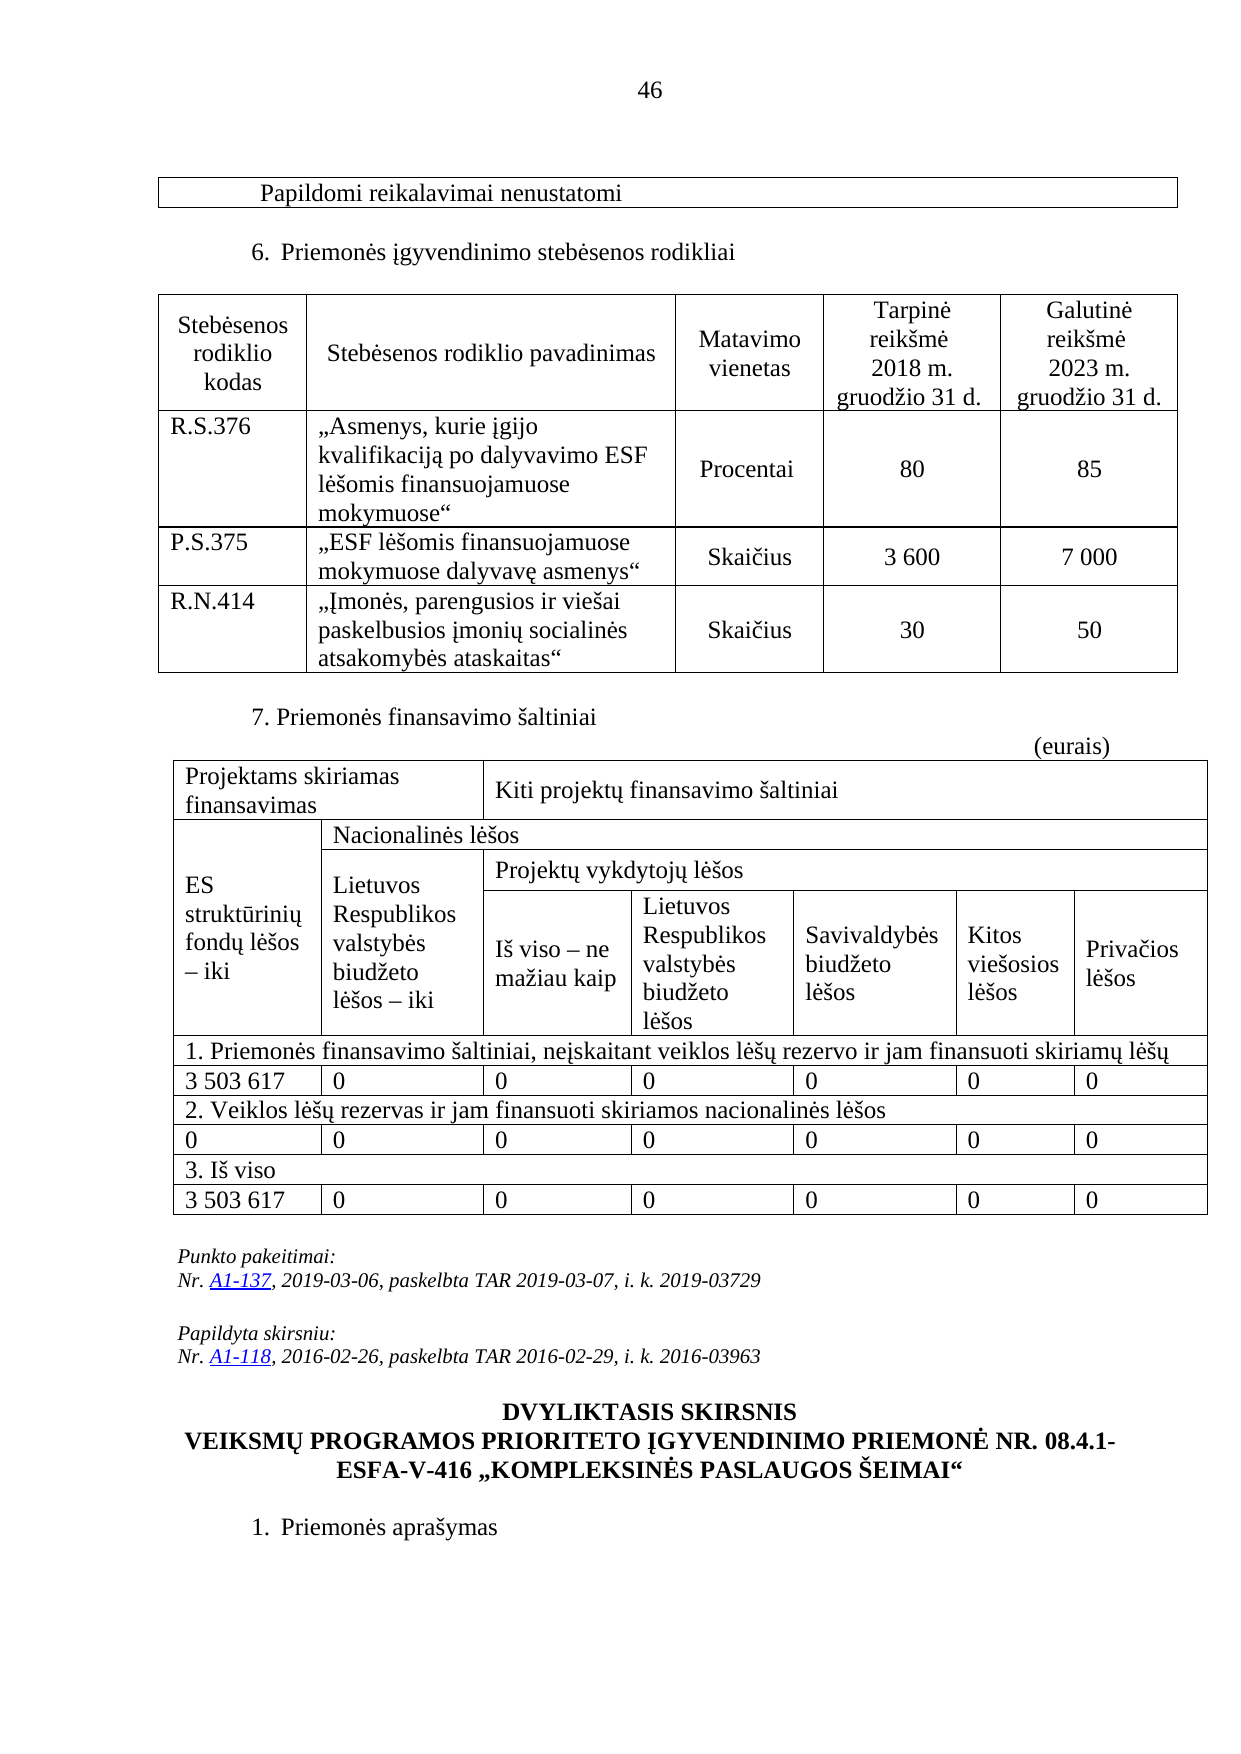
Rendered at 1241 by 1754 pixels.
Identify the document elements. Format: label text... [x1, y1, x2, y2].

table_cell 3 600 [824, 528, 1000, 585]
text (eurais) [177, 731, 1122, 759]
table_cell 1. Priemonės finansavimo šaltiniai, neįskaitant veiklos lėšų rezervo ir jam finansuoti skiriamų lėšų [174, 1036, 1207, 1065]
table_cell 0 [794, 1185, 956, 1214]
table_cell Lietuvos Respublikos valstybės biudžeto lėšos [632, 891, 793, 1035]
table_cell 50 [1001, 586, 1177, 672]
table_cell ES struktūrinių fondų lėšos – iki [174, 820, 321, 1035]
table_cell 0 [957, 1066, 1074, 1094]
table_cell 0 [1075, 1185, 1207, 1214]
text 1. Priemonės aprašymas [251, 1512, 1122, 1541]
table_cell 80 [824, 411, 1000, 526]
table_header Kiti projektų finansavimo šaltiniai [484, 761, 1207, 819]
table_cell 3 503 617 [174, 1066, 321, 1094]
table_cell P.S.375 [159, 528, 306, 585]
table_cell Nacionalinės lėšos [322, 820, 1207, 849]
text Nr. A1-137, 2019-03-06, paskelbta TAR 2019-03-07, i. k. 2019-03729 [177, 1268, 1122, 1292]
table_cell Iš viso – ne mažiau kaip [484, 891, 631, 1035]
text DVYLIKTASIS SKIRSNIS [177, 1397, 1122, 1426]
table_header Tarpinė reikšmė 2018 m. gruodžio 31 d. [824, 295, 1000, 410]
table_cell Skaičius [676, 528, 823, 585]
table_cell Procentai [676, 411, 823, 526]
table_cell Projektų vykdytojų lėšos [484, 850, 1207, 890]
table_cell 0 [1075, 1125, 1207, 1154]
table_header Galutinė reikšmė 2023 m. gruodžio 31 d. [1001, 295, 1177, 410]
text Papildyta skirsniu: [177, 1320, 1122, 1344]
table_cell 0 [484, 1066, 631, 1094]
table_cell 0 [484, 1185, 631, 1214]
table_cell Savivaldybės biudžeto lėšos [794, 891, 956, 1035]
table_cell R.S.376 [159, 411, 306, 526]
table_cell 0 [957, 1185, 1074, 1214]
table_cell 0 [794, 1125, 956, 1154]
text 7. Priemonės finansavimo šaltiniai [239, 702, 1122, 731]
table_cell R.N.414 [159, 586, 306, 672]
text VEIKSMŲ PROGRAMOS PRIORITETO ĮGYVENDINIMO PRIEMONĖ NR. 08.4.1-ESFA-V-416 „KOMPLEKSINĖS PASLAUGOS ŠEIMAI“ [177, 1426, 1122, 1483]
table_cell 0 [322, 1066, 483, 1094]
table_cell Kitos viešosios lėšos [957, 891, 1074, 1035]
table_cell 0 [484, 1125, 631, 1154]
table_cell 0 [322, 1125, 483, 1154]
table_cell Privačios lėšos [1075, 891, 1207, 1035]
table_cell 30 [824, 586, 1000, 672]
table_cell 85 [1001, 411, 1177, 526]
table_header Matavimo vienetas [676, 295, 823, 410]
table_cell 2. Veiklos lėšų rezervas ir jam finansuoti skiriamos nacionalinės lėšos [174, 1096, 1207, 1124]
table_header Stebėsenos rodiklio kodas [159, 295, 306, 410]
table_cell Skaičius [676, 586, 823, 672]
table_cell 0 [174, 1125, 321, 1154]
table_cell „Įmonės, parengusios ir viešai paskelbusios įmonių socialinės atsakomybės ataskaitas“ [307, 586, 675, 672]
text 6. Priemonės įgyvendinimo stebėsenos rodikliai [251, 237, 1122, 266]
table_cell „Asmenys, kurie įgijo kvalifikaciją po dalyvavimo ESF lėšomis finansuojamuose mokymuose“ [307, 411, 675, 526]
table_cell Lietuvos Respublikos valstybės biudžeto lėšos – iki [322, 850, 483, 1035]
table_header Projektams skiriamas finansavimas [174, 761, 483, 819]
table_cell 0 [322, 1185, 483, 1214]
table_cell 0 [794, 1066, 956, 1094]
table_cell 3. Iš viso [174, 1155, 1207, 1184]
table_header Stebėsenos rodiklio pavadinimas [307, 295, 675, 410]
table_header Papildomi reikalavimai nenustatomi [159, 178, 1177, 207]
table_cell 0 [632, 1066, 793, 1094]
table_cell 0 [632, 1185, 793, 1214]
table_cell 7 000 [1001, 528, 1177, 585]
table_cell 0 [957, 1125, 1074, 1154]
text Punkto pakeitimai: [177, 1243, 1122, 1268]
table_cell 0 [632, 1125, 793, 1154]
table_cell 0 [1075, 1066, 1207, 1094]
text Nr. A1-118, 2016-02-26, paskelbta TAR 2016-02-29, i. k. 2016-03963 [177, 1344, 1122, 1368]
table_cell „ESF lėšomis finansuojamuose mokymuose dalyvavę asmenys“ [307, 528, 675, 585]
table_cell 3 503 617 [174, 1185, 321, 1214]
